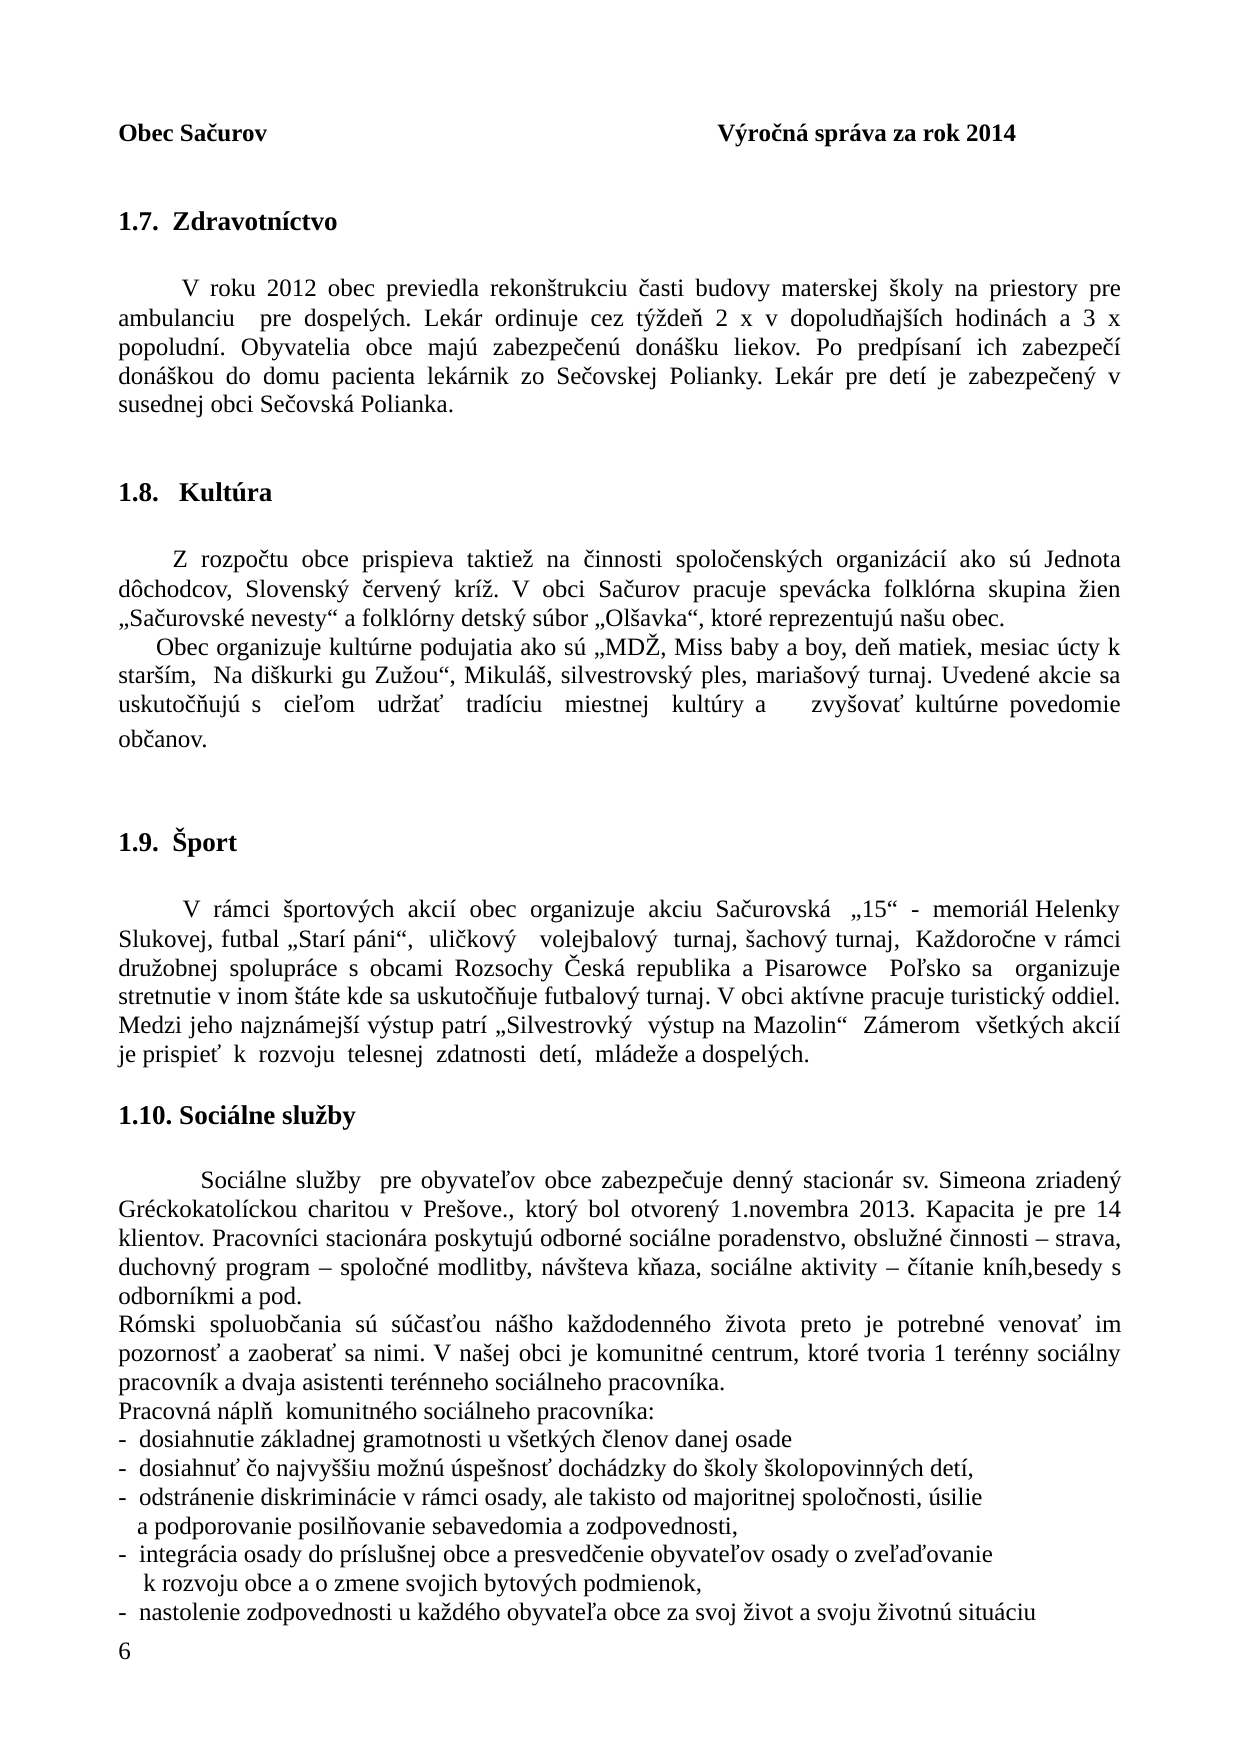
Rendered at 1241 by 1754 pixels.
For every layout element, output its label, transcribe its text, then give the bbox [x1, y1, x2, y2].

text - nastolenie zodpovednosti u každého obyvateľa obce za svoj život a svoju životnú situáciu [118, 1597, 1122, 1626]
text Z rozpočtu obce prispieva taktiež na činnosti spoločenských organizácií ako sú Jednota dôchodcov, Slovenský červený kríž. V obci Sačurov pracuje spevácka folklórna skupina žien „Sačurovské nevesty“ a folklórny detský súbor „Olšavka“, ktoré reprezentujú našu obec. [118, 538, 1122, 632]
text 1.10. Sociálne služby [118, 1099, 1122, 1130]
text 1.7. Zdravotníctvo [118, 205, 1122, 236]
text - integrácia osady do príslušnej obce a presvedčenie obyvateľov osady o zveľaďovanie [118, 1539, 1122, 1568]
text k rozvoju obce a o zmene svojich bytových podmienok, [118, 1568, 1122, 1597]
text a podporovanie posilňovanie sebavedomia a zodpovednosti, [118, 1511, 1122, 1539]
text Obec organizuje kultúrne podujatia ako sú „MDŽ, Miss baby a boy, deň matiek, mesiac úcty k starším, Na diškurki gu Zužou“, Mikuláš, silvestrovský ples, mariašový turnaj. Uvedené akcie sa uskutočňujú s cieľom udržať tradíciu miestnej kultúry a zvyšovať kultúrne povedomie občanov. [118, 632, 1122, 754]
text - dosiahnuť čo najvyššiu možnú úspešnosť dochádzky do školy školopovinných detí, [118, 1453, 1122, 1482]
text Pracovná náplň komunitného sociálneho pracovníka: [118, 1396, 1122, 1424]
text V rámci športových akcií obec organizuje akciu Sačurovská „15“ - memoriál Helenky Slukovej, futbal „Starí páni“, uličkový volejbalový turnaj, šachový turnaj, Každoročne v rámci družobnej spolupráce s obcami Rozsochy Česká republika a Pisarowce Poľsko sa organizuje stretnutie v inom štáte kde sa uskutočňuje futbalový turnaj. V obci aktívne pracuje turistický oddiel. Medzi jeho najznámejší výstup patrí „Silvestrovký výstup na Mazolin“ Zámerom všetkých akcií je prispieť k rozvoju telesnej zdatnosti detí, mládeže a dospelých. [118, 888, 1122, 1068]
text Sociálne služby pre obyvateľov obce zabezpečuje denný stacionár sv. Simeona zriadený Gréckokatolíckou charitou v Prešove., ktorý bol otvorený 1.novembra 2013. Kapacita je pre 14 klientov. Pracovníci stacionára poskytujú odborné sociálne poradenstvo, obslužné činnosti – strava, duchovný program – spoločné modlitby, návšteva kňaza, sociálne aktivity – čítanie kníh,besedy s odborníkmi a pod. [118, 1161, 1122, 1309]
text Rómski spoluobčania sú súčasťou nášho každodenného života preto je potrebné venovať im pozornosť a zaoberať sa nimi. V našej obci je komunitné centrum, ktoré tvoria 1 terénny sociálny pracovník a dvaja asistenti terénneho sociálneho pracovníka. [118, 1309, 1122, 1396]
text 1.8. Kultúra [118, 476, 1122, 507]
text V roku 2012 obec previedla rekonštrukciu časti budovy materskej školy na priestory pre ambulanciu pre dospelých. Lekár ordinuje cez týždeň 2 x v dopoludňajších hodinách a 3 x popoludní. Obyvatelia obce majú zabezpečenú donášku liekov. Po predpísaní ich zabezpečí donáškou do domu pacienta lekárnik zo Sečovskej Polianky. Lekár pre detí je zabezpečený v susednej obci Sečovská Polianka. [118, 267, 1122, 418]
text - dosiahnutie základnej gramotnosti u všetkých členov danej osade [118, 1424, 1122, 1453]
text - odstránenie diskriminácie v rámci osady, ale takisto od majoritnej spoločnosti, úsilie [118, 1482, 1122, 1511]
text 1.9. Šport [118, 826, 1122, 857]
